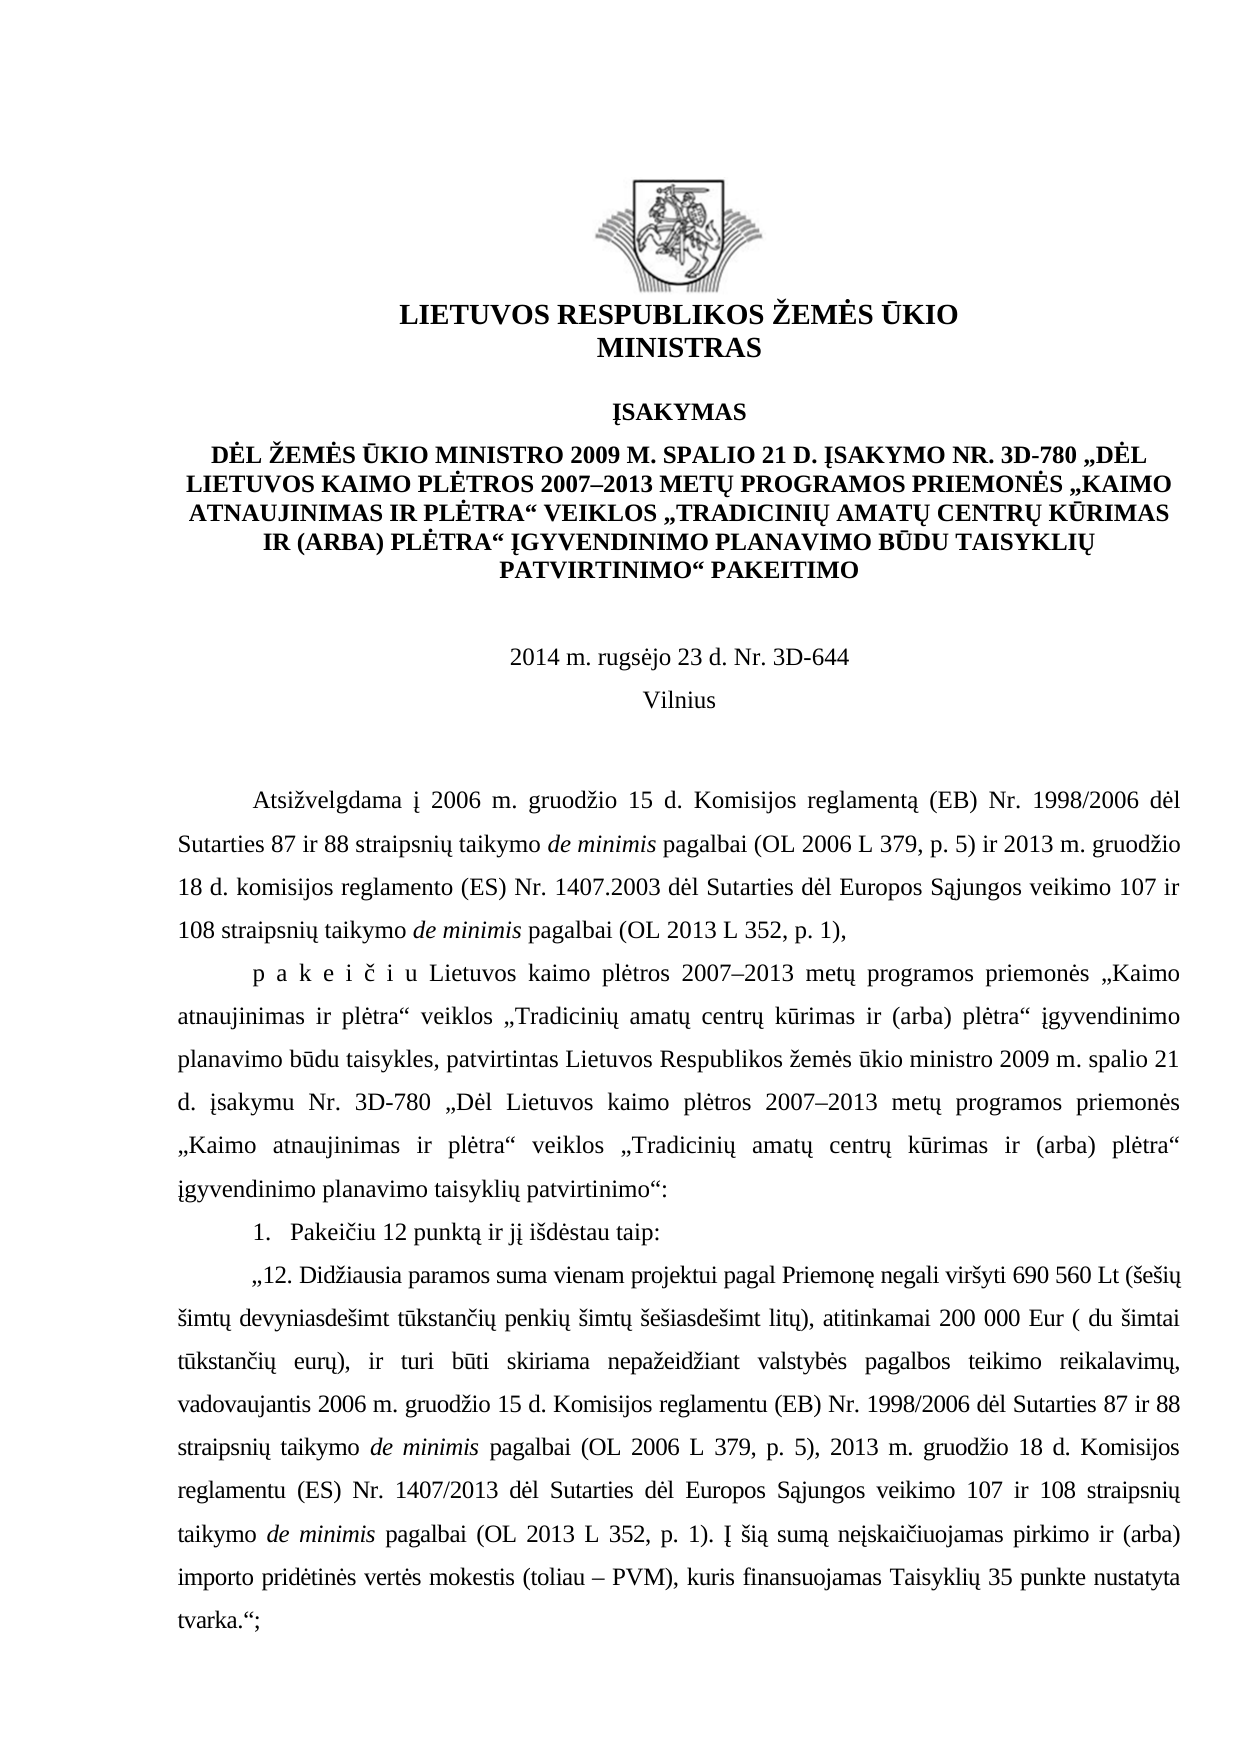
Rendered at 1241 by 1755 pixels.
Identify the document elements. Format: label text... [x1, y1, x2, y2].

text Vilnius [177, 685, 1181, 714]
text Atsižvelgdama į 2006 m. gruodžio 15 d. Komisijos reglamentą (EB) Nr. 1998/2006 dėl Sutarties 87 ir 88 straipsnių taikymo de minimis pagalbai (OL 2006 L 379, p. 5) ir 2013 m. gruodžio 18 d. komisijos reglamento (ES) Nr. 1407.2003 dėl Sutarties dėl Europos Sąjungos veikimo 107 ir 108 straipsnių taikymo de minimis pagalbai (OL 2013 L 352, p. 1), [177, 786, 1181, 944]
text ĮSAKYMAS [177, 397, 1181, 426]
text MINISTRAS [177, 330, 1181, 364]
text „12. Didžiausia paramos suma vienam projektui pagal Priemonę negali viršyti 690 560 Lt (šešių šimtų devyniasdešimt tūkstančių penkių šimtų šešiasdešimt litų), atitinkamai 200 000 Eur ( du šimtai tūkstančių eurų), ir turi būti skiriama nepažeidžiant valstybės pagalbos teikimo reikalavimų, vadovaujantis 2006 m. gruodžio 15 d. Komisijos reglamentu (EB) Nr. 1998/2006 dėl Sutarties 87 ir 88 straipsnių taikymo de minimis pagalbai (OL 2006 L 379, p. 5), 2013 m. gruodžio 18 d. Komisijos reglamentu (ES) Nr. 1407/2013 dėl Sutarties dėl Europos Sąjungos veikimo 107 ir 108 straipsnių taikymo de minimis pagalbai (OL 2013 L 352, p. 1). Į šią sumą neįskaičiuojamas pirkimo ir (arba) importo pridėtinės vertės mokestis (toliau – PVM), kuris finansuojamas Taisyklių 35 punkte nustatyta tvarka.“; [177, 1260, 1181, 1634]
text DĖL ŽEMĖS ŪKIO MINISTRO 2009 M. SPALIO 21 D. ĮSAKYMO nR. 3d-780 „dėL LIETUVOS KAIMO PLĖTROS 2007–2013 METŲ PROGRAMOS PRIEMONĖS „kAIMO ATNAUJINIMAS IR PLĖTRA“ VEIKLOS „TRADICINIŲ AMATŲ CENTRŲ KŪRIMAS IR (ARBA) PLĖTRA“ ĮGYVENDINIMO PLANAVIMO BŪDU TAISYKLIŲ PATVIRTINIMO“ PAKEITIMO [177, 441, 1181, 584]
text p a k e i č i u Lietuvos kaimo plėtros 2007–2013 metų programos priemonės „Kaimo atnaujinimas ir plėtra“ veiklos „Tradicinių amatų centrų kūrimas ir (arba) plėtra“ įgyvendinimo planavimo būdu taisykles, patvirtintas Lietuvos Respublikos žemės ūkio ministro 2009 m. spalio 21 d. įsakymu Nr. 3D-780 „Dėl Lietuvos kaimo plėtros 2007–2013 metų programos priemonės „Kaimo atnaujinimas ir plėtra“ veiklos „Tradicinių amatų centrų kūrimas ir (arba) plėtra“ įgyvendinimo planavimo taisyklių patvirtinimo“: [177, 958, 1181, 1202]
text 1. Pakeičiu 12 punktą ir jį išdėstau taip: [252, 1217, 1181, 1246]
text LIETUVOS RESPUBLIKOS ŽEMĖS ŪKIO [177, 297, 1181, 330]
text 2014 m. rugsėjo 23 d. Nr. 3D-644 [177, 642, 1181, 671]
